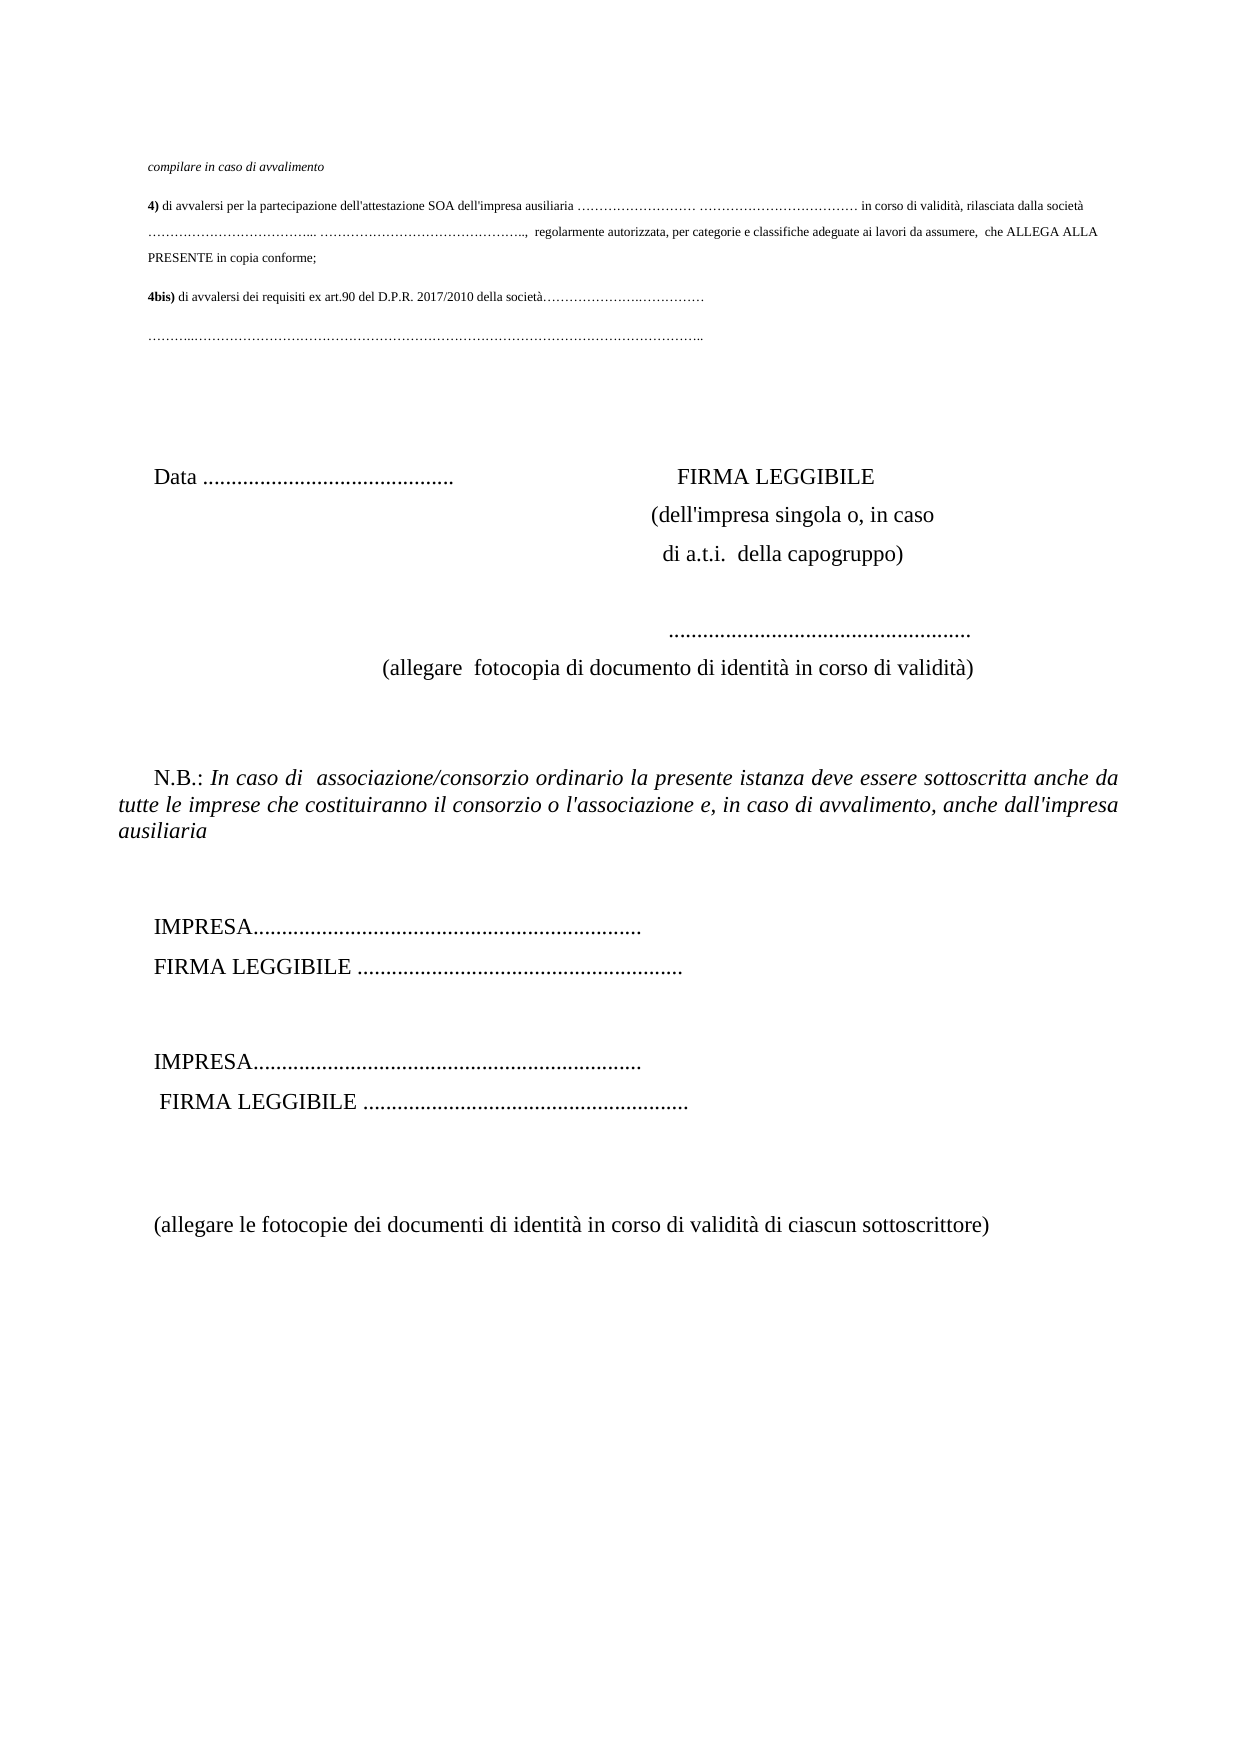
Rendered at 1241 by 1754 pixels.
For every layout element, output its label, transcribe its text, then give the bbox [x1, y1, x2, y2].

text (allegare le fotocopie dei documenti di identità in corso di validità di ciascun sottoscrittore) [118, 1211, 1122, 1238]
text FIRMA LEGGIBILE ......................................................... [118, 1088, 1122, 1114]
text FIRMA LEGGIBILE ......................................................... [118, 953, 1122, 979]
text ………..…………………………………………………………………………………………………….. [148, 328, 1122, 354]
text Data ............................................ FIRMA LEGGIBILE [118, 463, 1122, 490]
text 4) di avvalersi per la partecipazione dell'attestazione SOA dell'impresa ausiliaria ……………………… ……………………………… in corso di validità, rilasciata dalla società ………………………………... ……………………………………….., regolarmente autorizzata, per categorie e classifiche adeguate ai lavori da assumere, che ALLEGA ALLA PRESENTE in copia conforme; [148, 197, 1122, 277]
text ..................................................... [118, 616, 1122, 642]
text di a.t.i. della capogruppo) [118, 539, 1122, 566]
text (dell'impresa singola o, in caso [118, 501, 1122, 528]
text (allegare fotocopia di documento di identità in corso di validità) [118, 654, 1122, 680]
text 4bis) di avvalersi dei requisiti ex art.90 del D.P.R. 2017/2010 della società………………….…………… [148, 289, 1122, 315]
text IMPRESA.................................................................... [118, 1048, 1122, 1075]
text IMPRESA.................................................................... [118, 913, 1122, 940]
text compilare in caso di avvalimento [148, 159, 1122, 185]
text N.B.: In caso di associazione/consorzio ordinario la presente istanza deve essere sottoscritta anche da tutte le imprese che costituiranno il consorzio o l'associazione e, in caso di avvalimento, anche dall'impresa ausiliaria [118, 764, 1122, 843]
